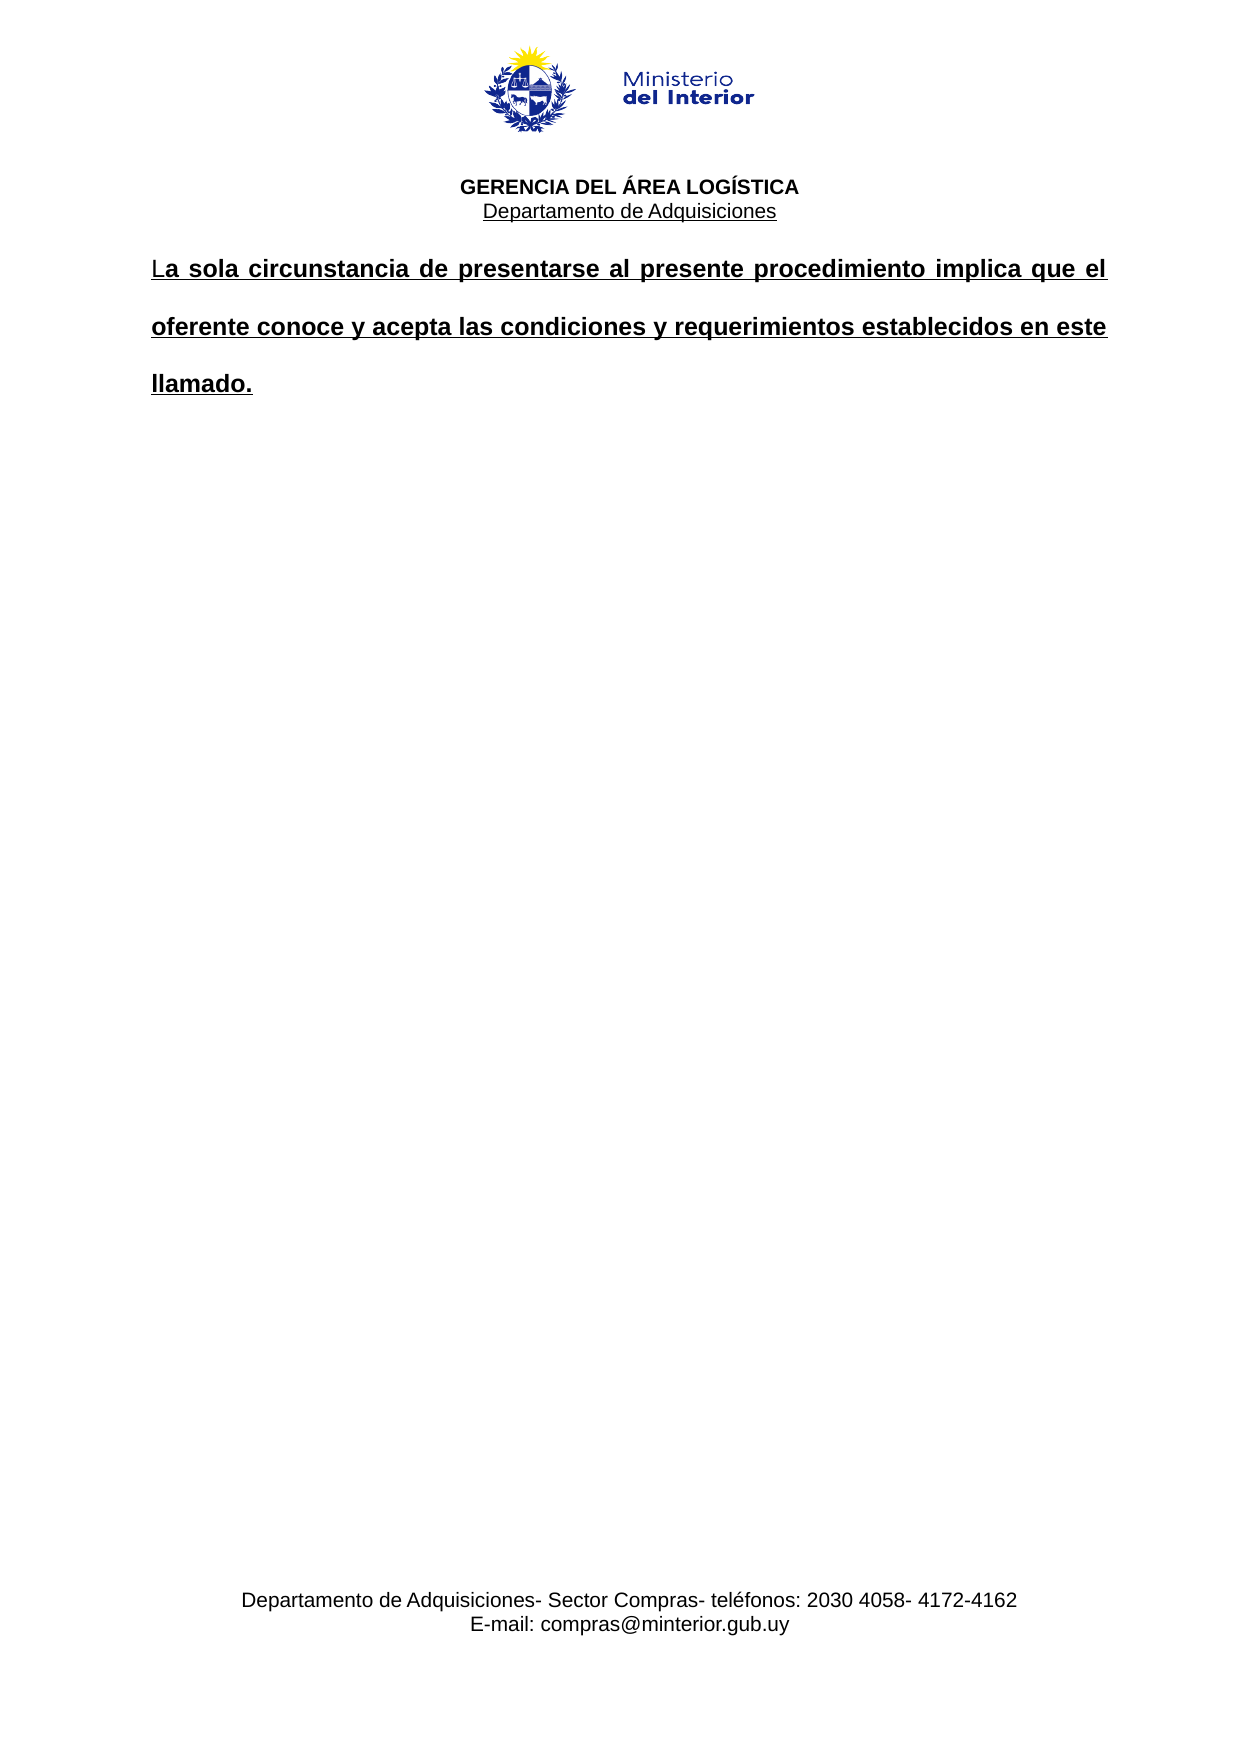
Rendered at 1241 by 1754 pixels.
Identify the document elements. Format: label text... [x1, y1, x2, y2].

text La sola circunstancia de presentarse al presente procedimiento implica que el [151, 254, 1108, 279]
text oferente conoce y acepta las condiciones y requerimientos establecidos en este [151, 280, 1108, 337]
text llamado. [151, 338, 1108, 398]
picture [465, 30, 772, 148]
